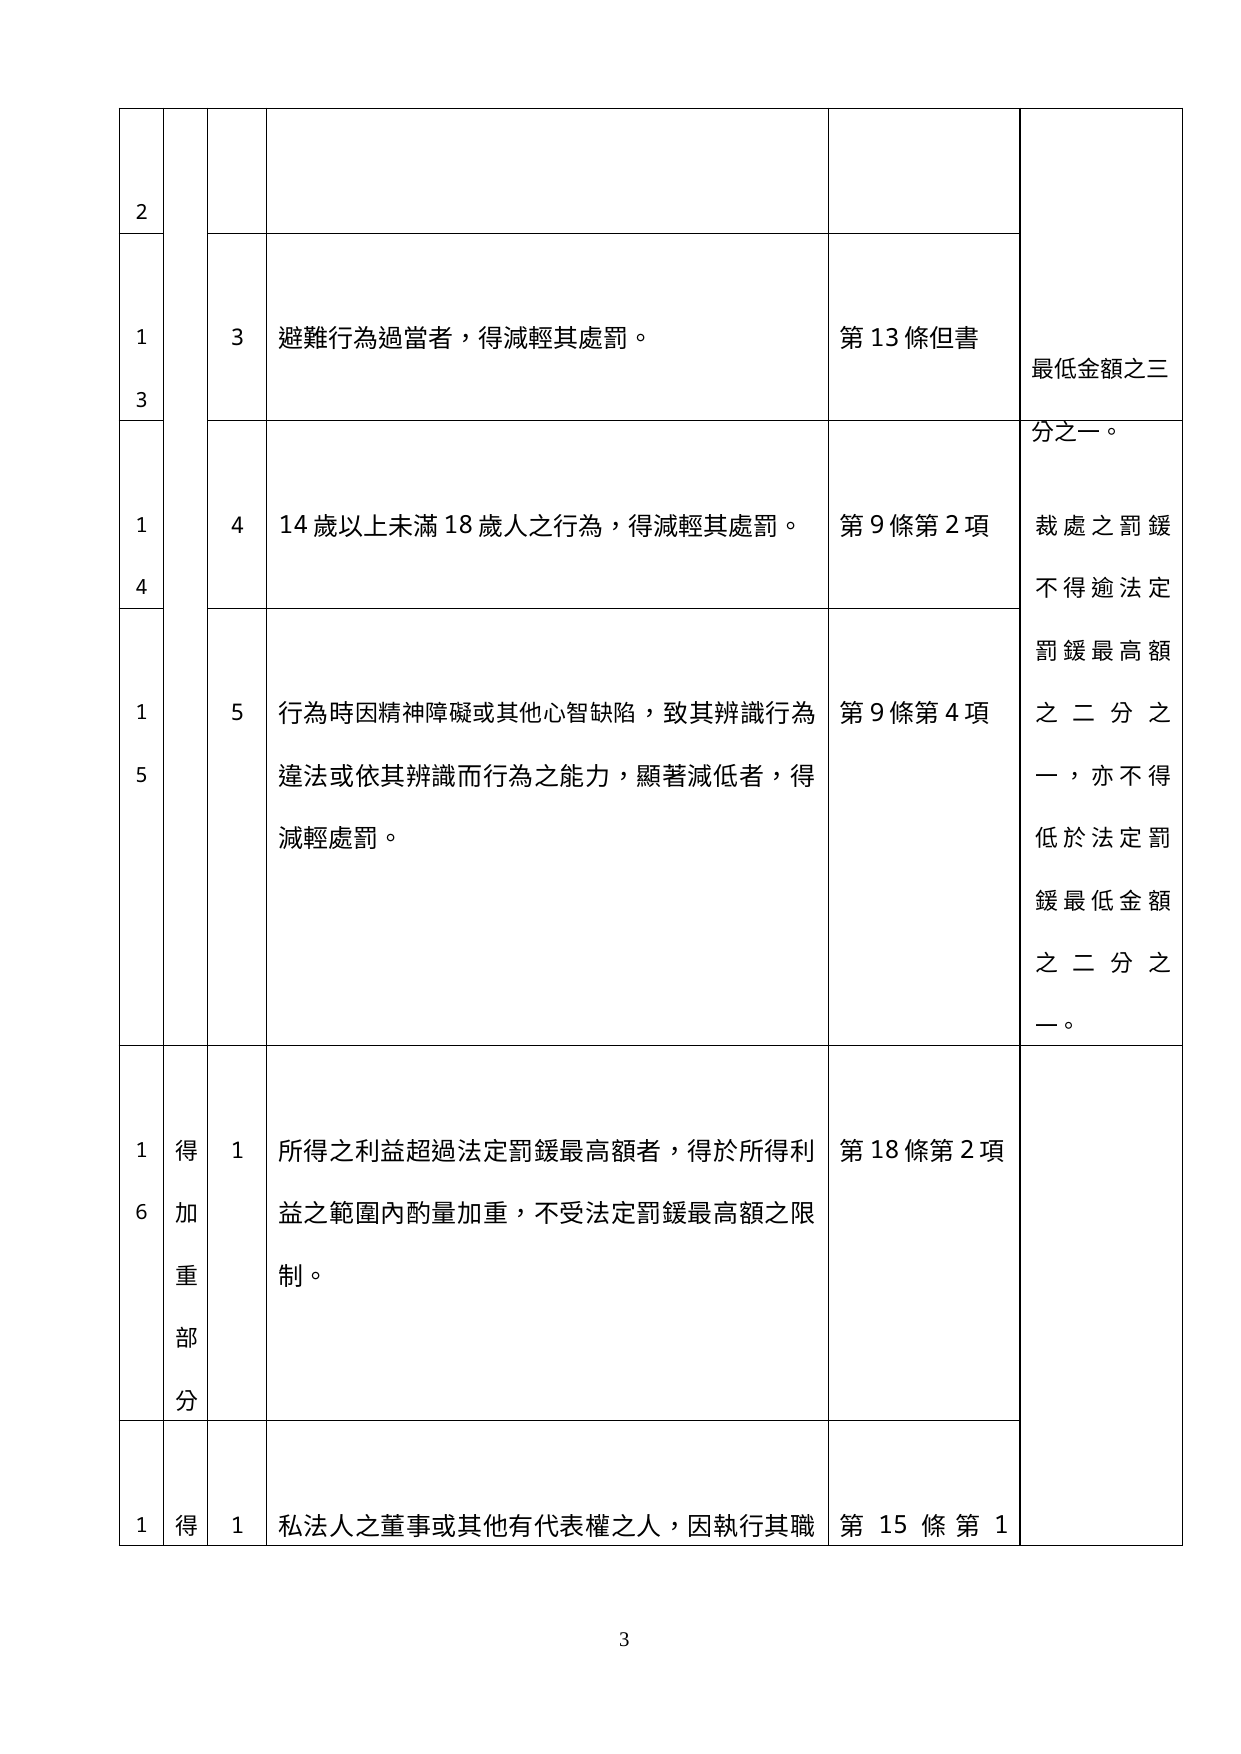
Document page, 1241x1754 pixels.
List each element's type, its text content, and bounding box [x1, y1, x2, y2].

table_cell 所得之利益超過法定罰鍰最高額者，得於所得利益之範圍內酌量加重，不受法定罰鍰最高額之限制。 [267, 1046, 828, 1420]
table_cell 裁處之罰鍰不得逾法定罰鍰最高額之二分之一，亦不得低於法定罰鍰最低金額之二分之一。 [1021, 421, 1182, 1045]
table_cell 第15條第1 [829, 1421, 1019, 1545]
table_cell 行為時因精神障礙或其他心智缺陷，致其辨識行為違法或依其辨識而行為之能力，顯著減低者，得減輕處罰。 [267, 609, 828, 1045]
table_cell 2 [120, 109, 163, 233]
table_cell 1 [208, 1046, 266, 1420]
table_cell 得加重部分 [164, 1046, 207, 1420]
table_cell 1 [208, 1421, 266, 1545]
table_cell 裁處之罰鍰不得逾法定罰鍰最高額之三分之一，亦不得低於法定罰鍰最低金額之三分之一。 [1021, 109, 1182, 420]
table_cell [829, 109, 1019, 233]
table_cell 第9條第4項 [829, 609, 1019, 1045]
table_cell 4 [208, 421, 266, 608]
table_cell 私法人之董事或其他有代表權之人，因執行其職 [267, 1421, 828, 1545]
table_cell [267, 109, 828, 233]
table_cell 第9條第2項 [829, 421, 1019, 608]
table_cell 得 [164, 1421, 207, 1545]
table_cell 5 [208, 609, 266, 1045]
table_cell 1 [120, 1421, 163, 1545]
table_cell 15 [120, 609, 163, 1045]
table_cell 第13條但書 [829, 234, 1019, 420]
table_cell 14 [120, 421, 163, 608]
table_cell [164, 109, 207, 1045]
table_cell 16 [120, 1046, 163, 1420]
table_cell 避難行為過當者，得減輕其處罰。 [267, 234, 828, 420]
table_cell 13 [120, 234, 163, 420]
table_cell [208, 109, 266, 233]
table_cell 第18條第2項 [829, 1046, 1019, 1420]
table_cell 14歲以上未滿18歲人之行為，得減輕其處罰。 [267, 421, 828, 608]
table_cell 3 [208, 234, 266, 420]
table_cell [1021, 1046, 1182, 1545]
